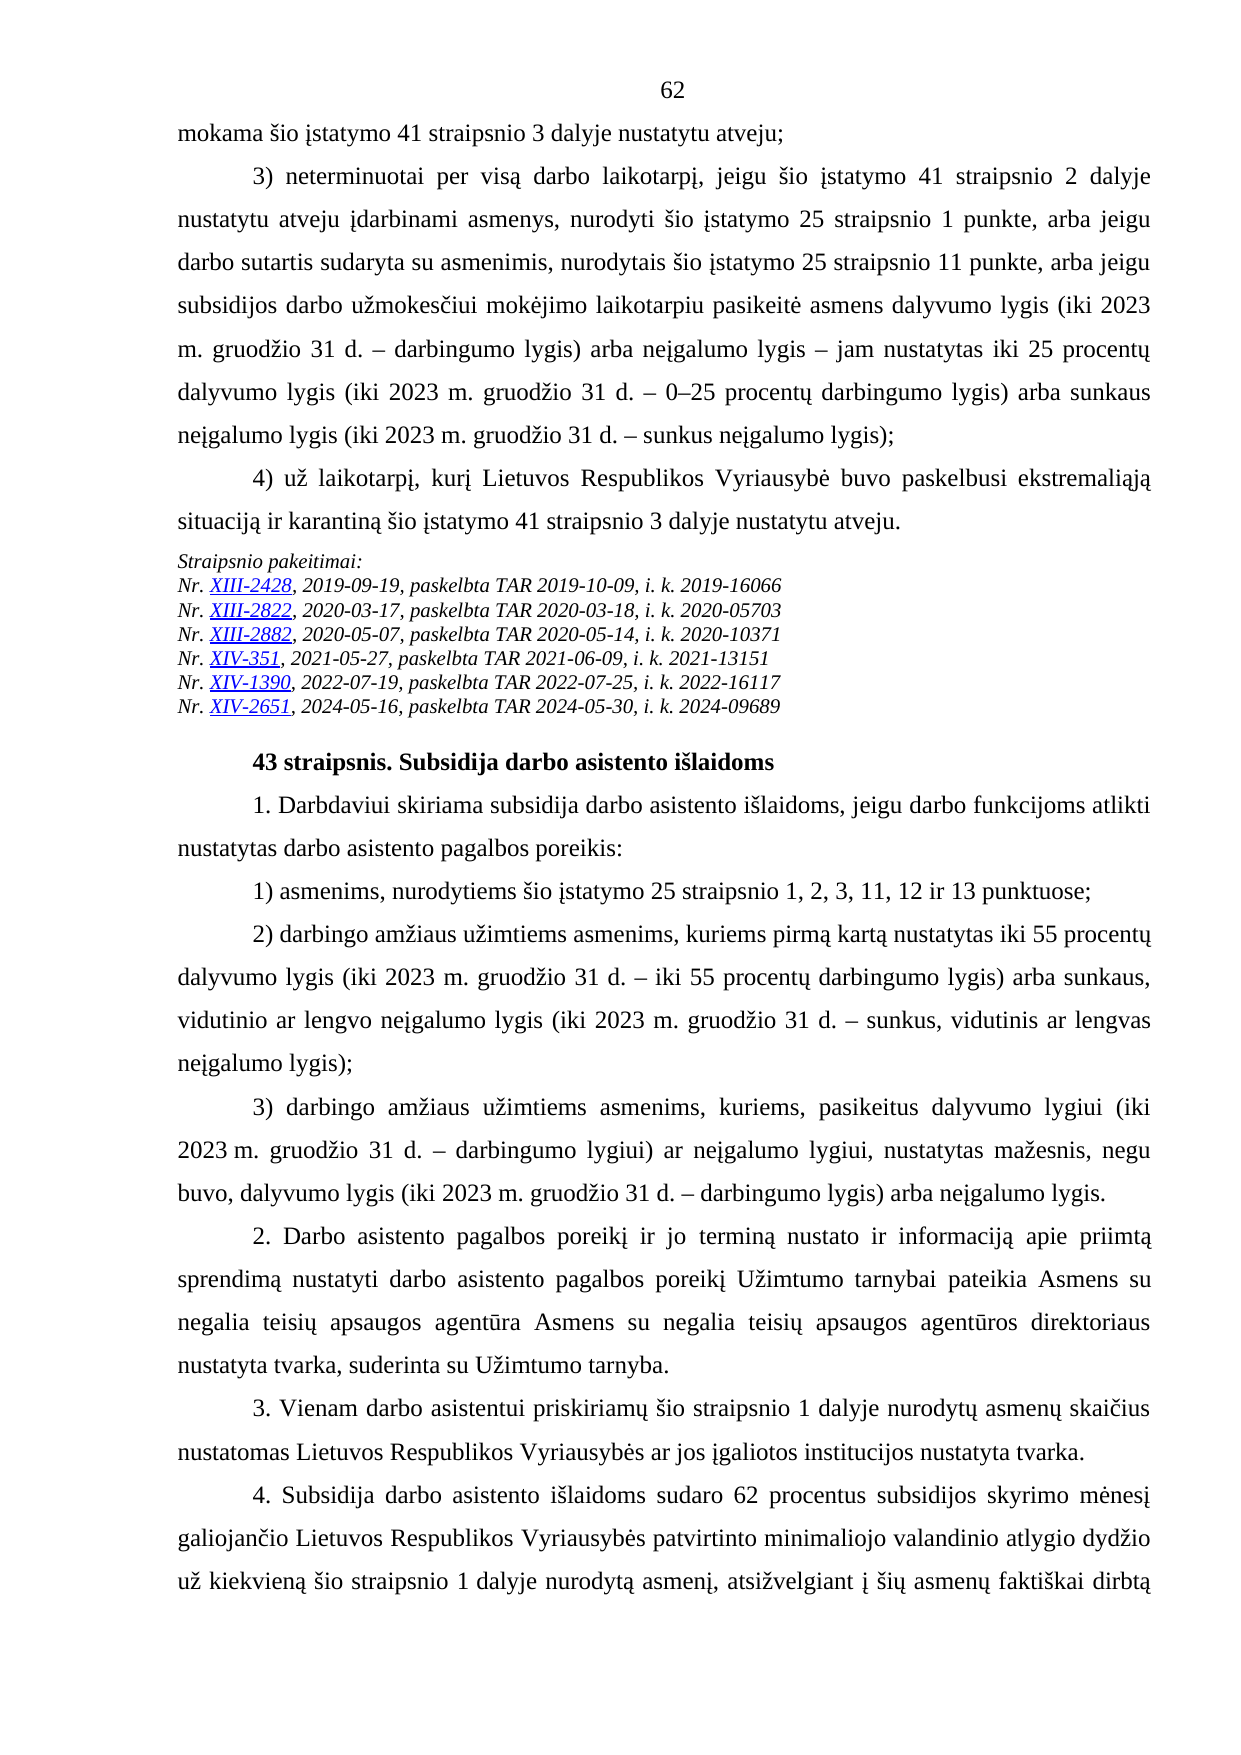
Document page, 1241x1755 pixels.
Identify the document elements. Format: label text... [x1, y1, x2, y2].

text 4) už laikotarpį, kurį Lietuvos Respublikos Vyriausybė buvo paskelbusi ekstremaliąją situaciją ir karantiną šio įstatymo 41 straipsnio 3 dalyje nustatytu atveju. [177, 463, 1152, 535]
text 3) neterminuotai per visą darbo laikotarpį, jeigu šio įstatymo 41 straipsnio 2 dalyje nustatytu atveju įdarbinami asmenys, nurodyti šio įstatymo 25 straipsnio 1 punkte, arba jeigu darbo sutartis sudaryta su asmenimis, nurodytais šio įstatymo 25 straipsnio 11 punkte, arba jeigu subsidijos darbo užmokesčiui mokėjimo laikotarpiu pasikeitė asmens dalyvumo lygis (iki 2023 m. gruodžio 31 d. – darbingumo lygis) arba neįgalumo lygis – jam nustatytas iki 25 procentų dalyvumo lygis (iki 2023 m. gruodžio 31 d. – 0–25 procentų darbingumo lygis) arba sunkaus neįgalumo lygis (iki 2023 m. gruodžio 31 d. – sunkus neįgalumo lygis); [177, 161, 1152, 449]
text Nr. XIII-2882, 2020-05-07, paskelbta TAR 2020-05-14, i. k. 2020-10371 [177, 622, 1152, 646]
text 3. Vienam darbo asistentui priskiriamų šio straipsnio 1 dalyje nurodytų asmenų skaičius nustatomas Lietuvos Respublikos Vyriausybės ar jos įgaliotos institucijos nustatyta tvarka. [177, 1393, 1152, 1465]
text Nr. XIII-2822, 2020-03-17, paskelbta TAR 2020-03-18, i. k. 2020-05703 [177, 597, 1152, 622]
text Nr. XIII-2428, 2019-09-19, paskelbta TAR 2019-10-09, i. k. 2019-16066 [177, 573, 1152, 597]
text Nr. XIV-1390, 2022-07-19, paskelbta TAR 2022-07-25, i. k. 2022-16117 [177, 670, 1152, 694]
text Straipsnio pakeitimai: [177, 549, 1152, 573]
text 2. Darbo asistento pagalbos poreikį ir jo terminą nustato ir informaciją apie priimtą sprendimą nustatyti darbo asistento pagalbos poreikį Užimtumo tarnybai pateikia Asmens su negalia teisių apsaugos agentūra Asmens su negalia teisių apsaugos agentūros direktoriaus nustatyta tvarka, suderinta su Užimtumo tarnyba. [177, 1221, 1152, 1379]
text Nr. XIV-351, 2021-05-27, paskelbta TAR 2021-06-09, i. k. 2021-13151 [177, 646, 1152, 670]
text 4. Subsidija darbo asistento išlaidoms sudaro 62 procentus subsidijos skyrimo mėnesį galiojančio Lietuvos Respublikos Vyriausybės patvirtinto minimaliojo valandinio atlygio dydžio už kiekvieną šio straipsnio 1 dalyje nurodytą asmenį, atsižvelgiant į šių asmenų faktiškai dirbtą [177, 1480, 1152, 1595]
text 3) darbingo amžiaus užimtiems asmenims, kuriems, pasikeitus dalyvumo lygiui (iki 2023 m. gruodžio 31 d. – darbingumo lygiui) ar neįgalumo lygiui, nustatytas mažesnis, negu buvo, dalyvumo lygis (iki 2023 m. gruodžio 31 d. – darbingumo lygis) arba neįgalumo lygis. [177, 1092, 1152, 1207]
text mokama šio įstatymo 41 straipsnio 3 dalyje nustatytu atveju; [177, 118, 1152, 147]
text 1. Darbdaviui skiriama subsidija darbo asistento išlaidoms, jeigu darbo funkcijoms atlikti nustatytas darbo asistento pagalbos poreikis: [177, 790, 1152, 862]
text Nr. XIV-2651, 2024-05-16, paskelbta TAR 2024-05-30, i. k. 2024-09689 [177, 694, 1152, 718]
text 1) asmenims, nurodytiems šio įstatymo 25 straipsnio 1, 2, 3, 11, 12 ir 13 punktuose; [177, 876, 1152, 905]
text 2) darbingo amžiaus užimtiems asmenims, kuriems pirmą kartą nustatytas iki 55 procentų dalyvumo lygis (iki 2023 m. gruodžio 31 d. – iki 55 procentų darbingumo lygis) arba sunkaus, vidutinio ar lengvo neįgalumo lygis (iki 2023 m. gruodžio 31 d. – sunkus, vidutinis ar lengvas neįgalumo lygis); [177, 919, 1152, 1077]
text 43 straipsnis. Subsidija darbo asistento išlaidoms [177, 747, 1152, 775]
